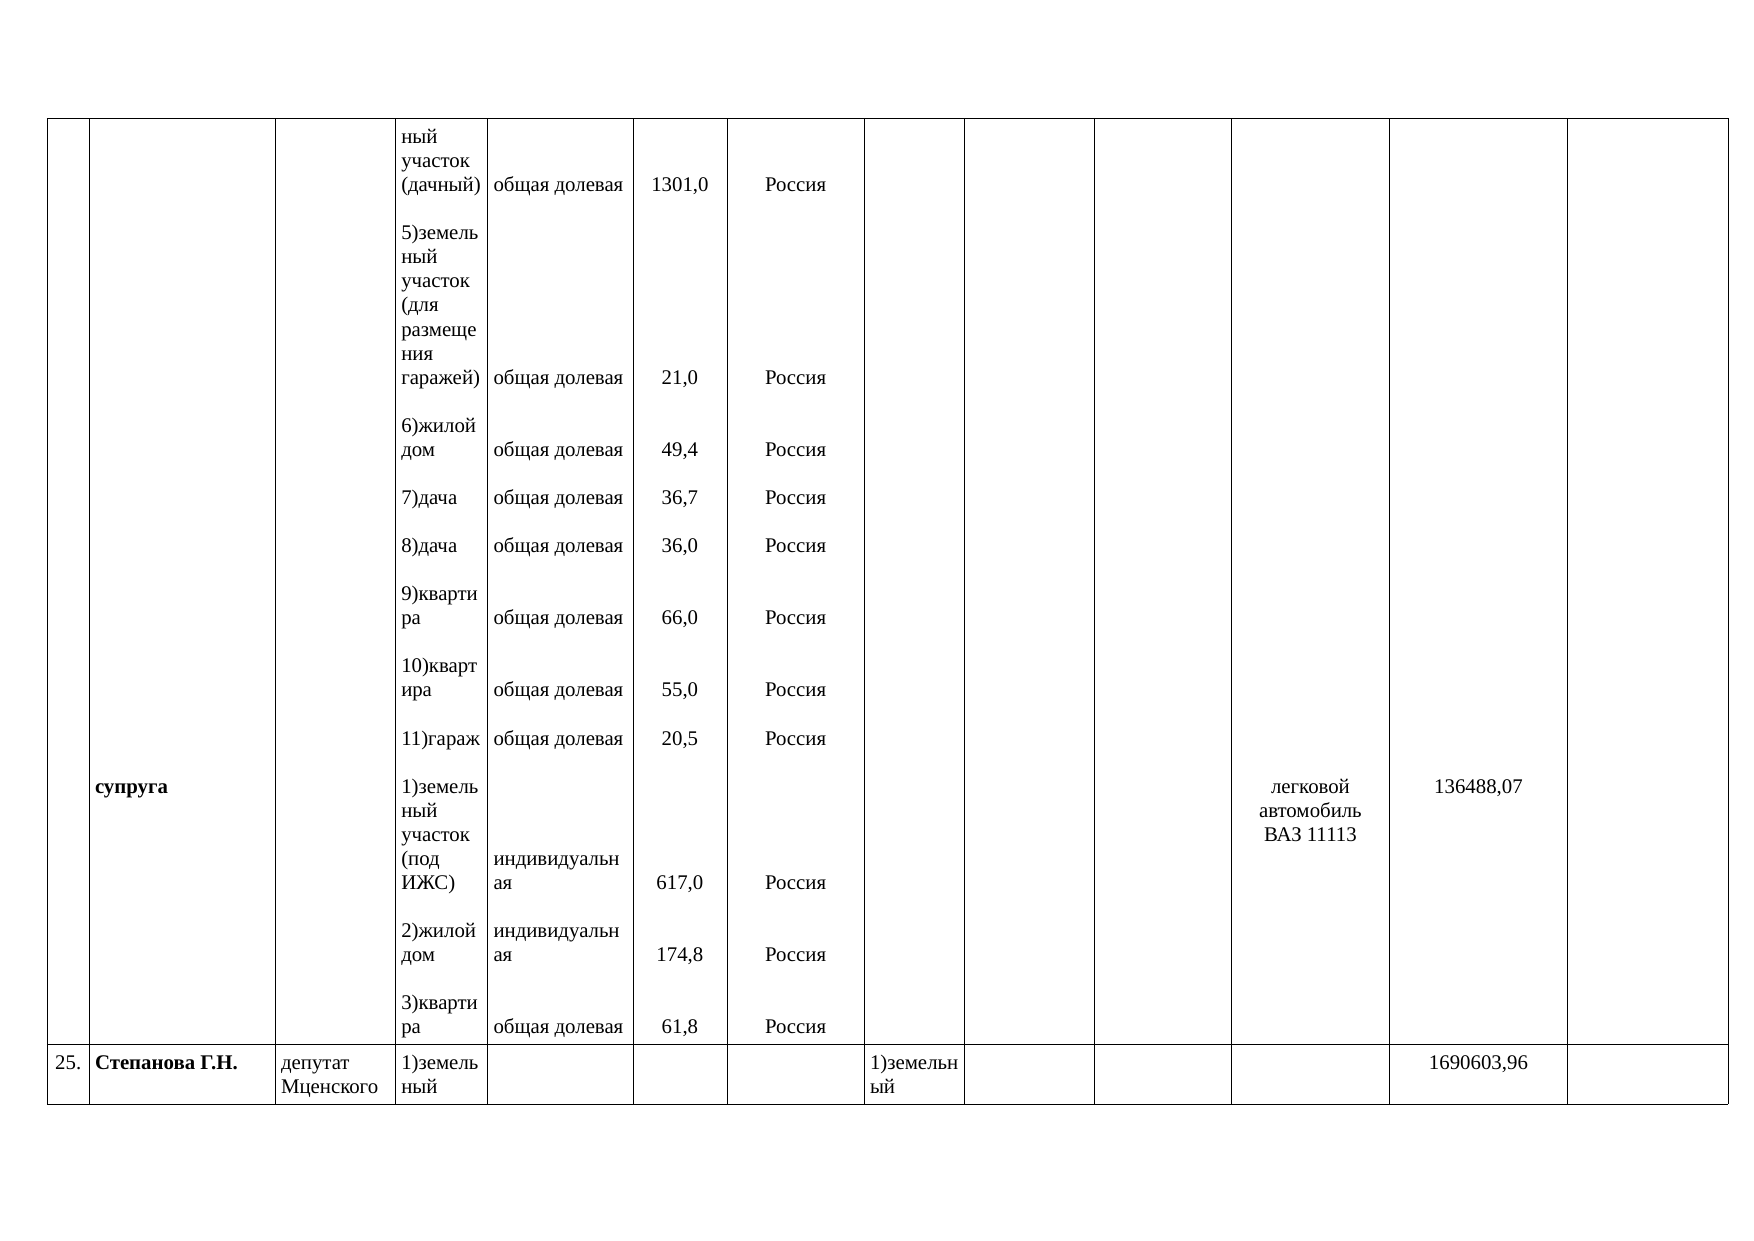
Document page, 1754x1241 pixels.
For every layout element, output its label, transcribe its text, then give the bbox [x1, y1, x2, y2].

table_cell Россия Россия Россия Россия Россия Россия Россия Россия Россия Россия Россия [728, 119, 864, 1044]
table_cell Степанова Г.Н. [90, 1045, 275, 1104]
table_cell 136488,07 [1390, 119, 1567, 1044]
table_cell [48, 119, 89, 1044]
table_cell супруга [90, 119, 275, 1044]
table_cell [634, 1045, 727, 1104]
table_cell 1301,0 21,0 49,4 36,7 36,0 66,0 55,0 20,5 617,0 174,8 61,8 [634, 119, 727, 1044]
table_cell [1568, 119, 1728, 1044]
table_cell [276, 119, 395, 1044]
table_cell [728, 1045, 864, 1104]
table_cell [488, 1045, 633, 1104]
table_cell легковой автомобиль ВАЗ 11113 [1232, 119, 1389, 1044]
table_cell [865, 119, 964, 1044]
table_cell [1095, 1045, 1231, 1104]
table_cell [1568, 1045, 1728, 1104]
table_cell общая долевая общая долевая общая долевая общая долевая общая долевая общая долевая общая долевая общая долевая индивидуальная индивидуальная общая долевая [488, 119, 633, 1044]
table_cell [1232, 1045, 1389, 1104]
table_cell [1095, 119, 1231, 1044]
table_cell 1690603,96 [1390, 1045, 1567, 1104]
table_cell ный участок (дачный) 5)земельный участок (для размещения гаражей) 6)жилой дом 7)дача 8)дача 9)квартира 10)квартира 11)гараж 1)земельный участок (под ИЖС) 2)жилой дом 3)квартира [396, 119, 487, 1044]
table_cell 1)земельный [865, 1045, 964, 1104]
table_cell 1)земельный [396, 1045, 487, 1104]
table_cell [965, 119, 1094, 1044]
table_cell 25. [48, 1045, 89, 1104]
table_cell депутат Мценского [276, 1045, 395, 1104]
table_cell [965, 1045, 1094, 1104]
